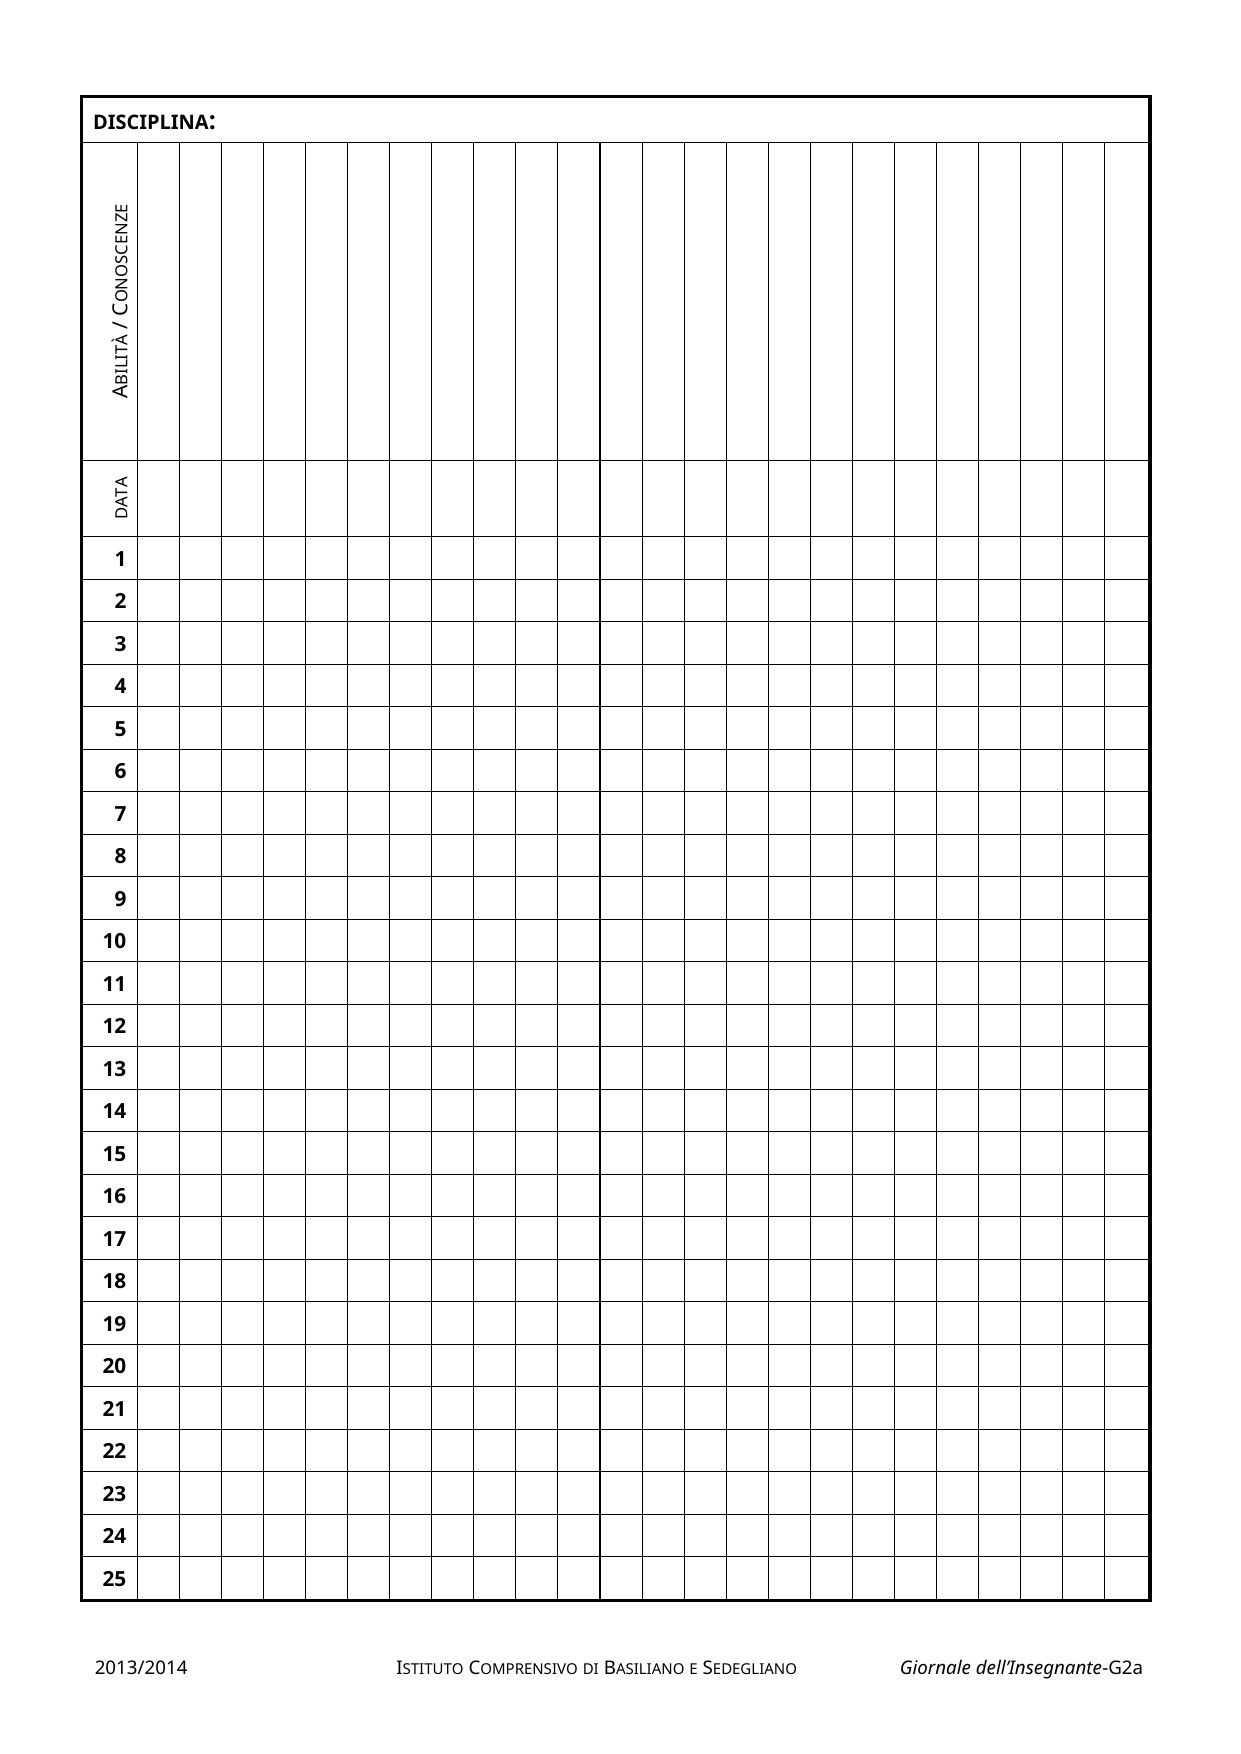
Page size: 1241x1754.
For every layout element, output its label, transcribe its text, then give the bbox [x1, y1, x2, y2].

table_cell [558, 1557, 599, 1599]
table_cell [1021, 1472, 1062, 1514]
table_cell [558, 1005, 599, 1046]
table_cell [138, 1302, 179, 1344]
table_cell [769, 1132, 810, 1174]
table_cell [853, 622, 894, 664]
table_cell [937, 1005, 978, 1046]
table_cell [769, 750, 810, 791]
table_cell [348, 461, 389, 536]
table_cell [306, 622, 347, 664]
table_cell [937, 962, 978, 1004]
table_cell [895, 877, 936, 919]
table_cell [979, 1515, 1020, 1556]
table_cell [138, 1005, 179, 1046]
table_cell [895, 1090, 936, 1131]
table_cell [390, 1175, 431, 1216]
table_cell [432, 1345, 473, 1386]
table_cell [601, 1430, 642, 1471]
table_cell [222, 792, 263, 834]
table_cell [1063, 707, 1104, 749]
table_cell [601, 622, 642, 664]
table_cell [222, 1345, 263, 1386]
table_cell [643, 622, 684, 664]
table_cell [306, 1132, 347, 1174]
table_cell 10 [83, 920, 137, 961]
table_cell [895, 1345, 936, 1386]
table_cell [432, 461, 473, 536]
table_cell [769, 461, 810, 536]
table_cell [516, 750, 557, 791]
table_cell [222, 1132, 263, 1174]
table_cell [811, 143, 852, 459]
table_cell [1021, 792, 1062, 834]
table_cell [180, 1515, 221, 1556]
table_cell [516, 1387, 557, 1429]
table_cell [895, 1515, 936, 1556]
table_cell [1021, 1217, 1062, 1259]
table_cell [1063, 792, 1104, 834]
table_cell [390, 537, 431, 579]
table_cell [348, 622, 389, 664]
table_cell [432, 707, 473, 749]
table_cell [306, 1005, 347, 1046]
table_cell [474, 1515, 515, 1556]
table_cell [727, 835, 768, 876]
table_cell [727, 750, 768, 791]
table_cell [516, 877, 557, 919]
table_cell [727, 537, 768, 579]
table_cell [727, 1515, 768, 1556]
table_cell [474, 962, 515, 1004]
table_cell [643, 665, 684, 706]
table_cell [1063, 1132, 1104, 1174]
table_cell [432, 622, 473, 664]
table_cell [474, 622, 515, 664]
table_cell [685, 1175, 726, 1216]
table_cell [222, 920, 263, 961]
table_cell [222, 1217, 263, 1259]
table_cell [1105, 962, 1148, 1004]
table_cell [727, 1217, 768, 1259]
table_cell [853, 877, 894, 919]
table_cell [895, 962, 936, 1004]
table_cell [558, 1260, 599, 1301]
table_cell [1021, 1345, 1062, 1386]
table_cell [138, 1132, 179, 1174]
table_cell [895, 1472, 936, 1514]
table_cell [685, 665, 726, 706]
table_cell [1105, 792, 1148, 834]
table_cell [558, 1090, 599, 1131]
table_cell [306, 877, 347, 919]
table_cell [390, 1260, 431, 1301]
table_cell [432, 537, 473, 579]
table_cell [1063, 1302, 1104, 1344]
table_cell [811, 792, 852, 834]
table_cell [979, 1217, 1020, 1259]
table_cell [516, 1557, 557, 1599]
table_cell [1063, 1387, 1104, 1429]
table_cell [390, 143, 431, 459]
table_cell [180, 792, 221, 834]
table_cell 7 [83, 792, 137, 834]
table_cell [895, 461, 936, 536]
table_cell [727, 622, 768, 664]
table_cell [1105, 1472, 1148, 1514]
table_cell [264, 835, 305, 876]
table_cell [138, 792, 179, 834]
table_cell [348, 835, 389, 876]
table_cell [811, 835, 852, 876]
table_cell [558, 1175, 599, 1216]
table_cell [727, 707, 768, 749]
table_cell [1021, 962, 1062, 1004]
table_cell [685, 1345, 726, 1386]
table_cell [1021, 537, 1062, 579]
table_cell [264, 665, 305, 706]
table_cell [516, 962, 557, 1004]
table_cell [180, 877, 221, 919]
table_cell [853, 1090, 894, 1131]
table_cell [1021, 1430, 1062, 1471]
table_cell [1063, 143, 1104, 459]
table_cell [180, 1260, 221, 1301]
table_cell [264, 1472, 305, 1514]
table_cell [138, 1387, 179, 1429]
table_cell [1063, 1515, 1104, 1556]
table_cell [685, 143, 726, 459]
table_cell [1105, 665, 1148, 706]
table_cell [937, 1217, 978, 1259]
table_cell [1105, 1260, 1148, 1301]
table_cell [1021, 1387, 1062, 1429]
table_cell [1105, 1090, 1148, 1131]
table_cell [432, 835, 473, 876]
table_cell [895, 537, 936, 579]
table_cell [853, 1472, 894, 1514]
table_cell [685, 1430, 726, 1471]
table_cell [769, 1515, 810, 1556]
table_cell [643, 1217, 684, 1259]
table_cell [979, 835, 1020, 876]
table_cell [727, 1260, 768, 1301]
table_cell [937, 707, 978, 749]
table_cell [1063, 1047, 1104, 1089]
table_cell [727, 1005, 768, 1046]
table_cell [138, 920, 179, 961]
table_cell [769, 665, 810, 706]
table_cell [853, 143, 894, 459]
table_cell [1021, 1005, 1062, 1046]
table_cell [1021, 1557, 1062, 1599]
table_cell [811, 1472, 852, 1514]
table_cell [558, 461, 599, 536]
table_cell [853, 1005, 894, 1046]
table_cell 20 [83, 1345, 137, 1386]
table_cell [306, 1260, 347, 1301]
table_cell [937, 1430, 978, 1471]
table_cell [601, 461, 642, 536]
table_cell [1063, 920, 1104, 961]
table_cell [516, 707, 557, 749]
table_cell [138, 1515, 179, 1556]
table_cell [811, 1047, 852, 1089]
table_cell [264, 1387, 305, 1429]
table_cell [643, 962, 684, 1004]
table_cell [222, 1557, 263, 1599]
table_cell [979, 1472, 1020, 1514]
table_cell [516, 1302, 557, 1344]
table_cell [643, 143, 684, 459]
table_cell [222, 1047, 263, 1089]
table_cell 11 [83, 962, 137, 1004]
table_cell [264, 1047, 305, 1089]
table_cell [1021, 1132, 1062, 1174]
table_cell [558, 1302, 599, 1344]
table_cell [811, 537, 852, 579]
table_cell 6 [83, 750, 137, 791]
table_cell [138, 1047, 179, 1089]
table_cell [348, 750, 389, 791]
table_cell [769, 1047, 810, 1089]
table_cell [390, 962, 431, 1004]
table_cell [937, 1302, 978, 1344]
table_cell [516, 622, 557, 664]
table_cell [895, 1557, 936, 1599]
table_cell 5 [83, 707, 137, 749]
table_cell [474, 920, 515, 961]
table_cell [474, 580, 515, 621]
table_cell 8 [83, 835, 137, 876]
table_cell [727, 1047, 768, 1089]
table_cell [138, 1430, 179, 1471]
table_cell [643, 1260, 684, 1301]
table_cell [727, 665, 768, 706]
table_cell [601, 1387, 642, 1429]
table_cell [516, 1515, 557, 1556]
table_cell [432, 1090, 473, 1131]
table_cell [138, 1557, 179, 1599]
table_cell [306, 461, 347, 536]
table_cell [601, 1515, 642, 1556]
table_cell [895, 792, 936, 834]
table_cell [895, 1302, 936, 1344]
table_cell [264, 1217, 305, 1259]
table_cell [474, 1217, 515, 1259]
table_cell [685, 1302, 726, 1344]
table_cell [1021, 665, 1062, 706]
table_cell [685, 750, 726, 791]
table_cell [979, 1387, 1020, 1429]
table_cell [474, 1132, 515, 1174]
table_cell [937, 1472, 978, 1514]
table_cell [558, 1217, 599, 1259]
table_cell [222, 1260, 263, 1301]
table_cell [811, 707, 852, 749]
table_cell [937, 461, 978, 536]
table_cell [601, 1217, 642, 1259]
table_cell [390, 707, 431, 749]
table_cell [727, 1345, 768, 1386]
table_cell [769, 622, 810, 664]
table_cell [264, 1132, 305, 1174]
table_cell [180, 962, 221, 1004]
table_cell [643, 920, 684, 961]
table_cell [432, 1302, 473, 1344]
table_cell [895, 1217, 936, 1259]
table_cell [601, 1005, 642, 1046]
table_cell [306, 1345, 347, 1386]
table_cell [1063, 1557, 1104, 1599]
table_cell [180, 143, 221, 459]
table_cell [811, 750, 852, 791]
table_cell 19 [83, 1302, 137, 1344]
table_cell [769, 707, 810, 749]
table_cell 3 [83, 622, 137, 664]
table_cell [937, 537, 978, 579]
table_cell [348, 1132, 389, 1174]
table_cell [558, 962, 599, 1004]
table_cell [727, 1090, 768, 1131]
table_cell [769, 835, 810, 876]
table_cell [727, 580, 768, 621]
table_cell [390, 1472, 431, 1514]
table_cell [937, 792, 978, 834]
table_cell [1021, 461, 1062, 536]
table_cell [643, 877, 684, 919]
table_cell [516, 1472, 557, 1514]
table_cell [979, 1430, 1020, 1471]
table_cell [937, 750, 978, 791]
table_cell [643, 835, 684, 876]
table_cell [811, 962, 852, 1004]
table_cell [222, 1430, 263, 1471]
table_cell [685, 1047, 726, 1089]
table_cell [306, 962, 347, 1004]
table_cell [558, 622, 599, 664]
table_cell [1105, 877, 1148, 919]
table_cell [979, 1557, 1020, 1599]
table_cell [685, 461, 726, 536]
table_cell [558, 665, 599, 706]
table_cell [558, 1472, 599, 1514]
table_cell [1021, 707, 1062, 749]
table_cell [853, 1260, 894, 1301]
table_cell [643, 1345, 684, 1386]
table_cell [348, 143, 389, 459]
table_cell [348, 1217, 389, 1259]
table_cell [306, 1515, 347, 1556]
table_cell [853, 1302, 894, 1344]
table_cell [180, 1302, 221, 1344]
table_cell [558, 580, 599, 621]
table_cell [1105, 835, 1148, 876]
table_cell [474, 1387, 515, 1429]
table_cell [516, 1345, 557, 1386]
table_cell [727, 1302, 768, 1344]
table_cell [306, 665, 347, 706]
table_cell [937, 143, 978, 459]
table_cell [853, 707, 894, 749]
table_cell [601, 1345, 642, 1386]
table_cell [601, 580, 642, 621]
table_cell [390, 1090, 431, 1131]
table_cell [979, 537, 1020, 579]
table_cell [937, 920, 978, 961]
table_cell [1063, 1260, 1104, 1301]
table_cell [937, 1557, 978, 1599]
table_cell [432, 962, 473, 1004]
table_cell [685, 580, 726, 621]
table_cell [390, 1430, 431, 1471]
table_cell [643, 1090, 684, 1131]
table_cell [769, 1345, 810, 1386]
table_cell [979, 1175, 1020, 1216]
table_cell [516, 792, 557, 834]
table_cell [474, 461, 515, 536]
table_cell [432, 1005, 473, 1046]
table_cell [643, 1005, 684, 1046]
table_cell [937, 835, 978, 876]
table_cell [601, 962, 642, 1004]
table_cell [306, 1302, 347, 1344]
table_cell [558, 877, 599, 919]
table_cell [432, 665, 473, 706]
table_cell [390, 1515, 431, 1556]
table_cell [558, 750, 599, 791]
table_cell [390, 1345, 431, 1386]
table_cell [895, 920, 936, 961]
table_cell [390, 461, 431, 536]
table_cell [306, 707, 347, 749]
table_cell [895, 707, 936, 749]
table_cell [811, 1175, 852, 1216]
table_cell [643, 1047, 684, 1089]
table_cell [264, 877, 305, 919]
table_cell [769, 1260, 810, 1301]
table_cell [432, 792, 473, 834]
table_cell [180, 1175, 221, 1216]
table_cell [390, 580, 431, 621]
table_cell [643, 1515, 684, 1556]
table_cell [643, 1557, 684, 1599]
table_cell [348, 962, 389, 1004]
table_cell [1063, 962, 1104, 1004]
table_cell [558, 143, 599, 459]
table_cell [474, 143, 515, 459]
table_cell [516, 1090, 557, 1131]
table_cell [1105, 1047, 1148, 1089]
table_cell [348, 537, 389, 579]
table_cell 1 [83, 537, 137, 579]
table_cell [348, 1302, 389, 1344]
table_cell [306, 920, 347, 961]
table_cell [390, 920, 431, 961]
table_cell [601, 920, 642, 961]
table_cell [811, 580, 852, 621]
table_cell [348, 1472, 389, 1514]
table_cell [895, 1387, 936, 1429]
table_cell [937, 665, 978, 706]
table_cell [853, 1175, 894, 1216]
table_cell [474, 792, 515, 834]
table_cell [1021, 1047, 1062, 1089]
table_cell [138, 750, 179, 791]
table_cell [474, 665, 515, 706]
table_cell [685, 920, 726, 961]
table_cell [811, 461, 852, 536]
table_cell [937, 580, 978, 621]
table_cell [138, 622, 179, 664]
table_cell [685, 835, 726, 876]
table_cell [853, 962, 894, 1004]
table_cell [1063, 461, 1104, 536]
table_cell [222, 750, 263, 791]
table_cell [811, 1430, 852, 1471]
table_cell [811, 1090, 852, 1131]
table_cell [769, 1430, 810, 1471]
table_cell [264, 580, 305, 621]
table_cell [348, 1005, 389, 1046]
table_cell [643, 1387, 684, 1429]
table_cell [264, 1175, 305, 1216]
table_cell [474, 1175, 515, 1216]
table_cell [138, 665, 179, 706]
table_cell [558, 707, 599, 749]
table_cell [180, 1217, 221, 1259]
table_cell [1021, 143, 1062, 459]
table_cell [558, 1430, 599, 1471]
table_cell [222, 622, 263, 664]
table_cell [1021, 835, 1062, 876]
table_cell [474, 835, 515, 876]
table_cell [895, 622, 936, 664]
table_cell [306, 537, 347, 579]
table_cell [180, 1005, 221, 1046]
table_cell [1105, 1430, 1148, 1471]
table_cell [601, 143, 642, 459]
table_cell [558, 1132, 599, 1174]
table_cell [558, 792, 599, 834]
table_cell [264, 1090, 305, 1131]
table_cell [1021, 622, 1062, 664]
table_cell [348, 580, 389, 621]
table_cell [516, 665, 557, 706]
table_cell [643, 1302, 684, 1344]
table_cell [1105, 750, 1148, 791]
table_cell [853, 665, 894, 706]
table_cell [895, 1175, 936, 1216]
table_cell [769, 1557, 810, 1599]
table_cell [1105, 1345, 1148, 1386]
table_cell [264, 1430, 305, 1471]
table_cell [853, 792, 894, 834]
table_cell [769, 962, 810, 1004]
table_cell [390, 835, 431, 876]
table_cell [264, 1302, 305, 1344]
table_cell [1021, 1090, 1062, 1131]
table_cell [516, 461, 557, 536]
table_cell [348, 920, 389, 961]
table_cell 25 [83, 1557, 137, 1599]
table_cell 21 [83, 1387, 137, 1429]
table_cell [432, 750, 473, 791]
table_cell [937, 877, 978, 919]
table_cell [432, 877, 473, 919]
table_cell [138, 143, 179, 459]
table_cell [222, 877, 263, 919]
table_cell [1063, 877, 1104, 919]
table_cell [180, 580, 221, 621]
table_cell [811, 622, 852, 664]
table_cell [180, 1090, 221, 1131]
table_cell [853, 461, 894, 536]
table_cell [937, 1047, 978, 1089]
table_cell [516, 1175, 557, 1216]
table_cell [222, 1387, 263, 1429]
table_cell [853, 1557, 894, 1599]
table_cell [685, 1515, 726, 1556]
table_cell [516, 920, 557, 961]
table_cell [1063, 1090, 1104, 1131]
table_cell [937, 1260, 978, 1301]
table_cell [979, 1345, 1020, 1386]
table_cell [979, 920, 1020, 961]
table_cell [516, 580, 557, 621]
table_cell 18 [83, 1260, 137, 1301]
table_cell [727, 1557, 768, 1599]
table_cell [1105, 143, 1148, 459]
table_cell [306, 1175, 347, 1216]
table_cell 17 [83, 1217, 137, 1259]
table_cell [601, 1047, 642, 1089]
table_cell [390, 1132, 431, 1174]
table_cell [1105, 580, 1148, 621]
table_cell [685, 622, 726, 664]
table_cell [1105, 1217, 1148, 1259]
table_cell [348, 1430, 389, 1471]
table_cell [979, 1005, 1020, 1046]
table_cell [516, 835, 557, 876]
table_cell [601, 835, 642, 876]
table_cell [222, 1005, 263, 1046]
table_cell [138, 1175, 179, 1216]
table_cell [306, 1557, 347, 1599]
table_cell [516, 1005, 557, 1046]
table_cell [601, 665, 642, 706]
table_cell [432, 1047, 473, 1089]
table_cell [685, 1005, 726, 1046]
table_cell [390, 1005, 431, 1046]
table_cell [979, 622, 1020, 664]
table_cell [306, 792, 347, 834]
table_cell [601, 1557, 642, 1599]
table_cell [769, 1217, 810, 1259]
table_cell [853, 920, 894, 961]
table_cell [1105, 461, 1148, 536]
table_cell [811, 1387, 852, 1429]
table_cell [180, 1132, 221, 1174]
table_cell [979, 1047, 1020, 1089]
table_cell [306, 143, 347, 459]
table_cell [1105, 1132, 1148, 1174]
table_cell [138, 1090, 179, 1131]
table_cell [516, 1047, 557, 1089]
table_cell [1063, 750, 1104, 791]
table_cell 9 [83, 877, 137, 919]
table_cell [180, 461, 221, 536]
table_cell [474, 707, 515, 749]
table_cell [1105, 1175, 1148, 1216]
table_cell [390, 750, 431, 791]
table_cell [727, 1175, 768, 1216]
table_cell [558, 835, 599, 876]
table_cell [1105, 1557, 1148, 1599]
table_cell [264, 1557, 305, 1599]
table_cell [769, 580, 810, 621]
table_cell [937, 622, 978, 664]
table_cell [558, 1515, 599, 1556]
table_cell [979, 1260, 1020, 1301]
table_cell [895, 835, 936, 876]
table_cell [390, 877, 431, 919]
table_cell [769, 1005, 810, 1046]
table_cell [979, 707, 1020, 749]
table_cell [180, 622, 221, 664]
table_cell [516, 1260, 557, 1301]
table_cell [264, 750, 305, 791]
table_cell [222, 1515, 263, 1556]
table_cell [558, 1345, 599, 1386]
table_cell [432, 1472, 473, 1514]
table_cell [895, 580, 936, 621]
table_cell [769, 920, 810, 961]
table_cell [222, 580, 263, 621]
table_cell [643, 707, 684, 749]
table_cell [222, 1302, 263, 1344]
table_cell [180, 1557, 221, 1599]
table_cell [306, 1090, 347, 1131]
table_cell [1021, 1260, 1062, 1301]
table_cell [1105, 1515, 1148, 1556]
table_cell [222, 143, 263, 459]
table_cell [474, 1472, 515, 1514]
table_cell [769, 792, 810, 834]
table_cell [432, 1515, 473, 1556]
table_cell [895, 665, 936, 706]
table_cell [937, 1132, 978, 1174]
table_cell [769, 1302, 810, 1344]
table_cell [474, 1345, 515, 1386]
table_cell [264, 920, 305, 961]
table_cell 14 [83, 1090, 137, 1131]
table_cell [264, 792, 305, 834]
table_cell [432, 143, 473, 459]
table_cell [348, 1047, 389, 1089]
table_cell [306, 1387, 347, 1429]
table_cell [390, 622, 431, 664]
table_cell [348, 877, 389, 919]
table_cell [306, 835, 347, 876]
table_cell [306, 580, 347, 621]
table_cell [1105, 920, 1148, 961]
table_cell [264, 461, 305, 536]
table_cell [1063, 622, 1104, 664]
table_cell [853, 1047, 894, 1089]
table_cell [180, 835, 221, 876]
table_cell [769, 877, 810, 919]
table_cell [390, 792, 431, 834]
table_cell [979, 877, 1020, 919]
table_cell [769, 537, 810, 579]
table_cell [432, 1217, 473, 1259]
table_cell [937, 1090, 978, 1131]
table_cell [601, 707, 642, 749]
table_cell [474, 1090, 515, 1131]
table_cell [727, 1472, 768, 1514]
table_cell [432, 1175, 473, 1216]
table_cell [685, 877, 726, 919]
table_cell [727, 1430, 768, 1471]
table_cell [1063, 1472, 1104, 1514]
table_cell [685, 1387, 726, 1429]
table_cell [138, 877, 179, 919]
table_cell [348, 1345, 389, 1386]
table_cell [390, 1557, 431, 1599]
table_cell [1021, 920, 1062, 961]
table_cell [138, 537, 179, 579]
table_cell [601, 750, 642, 791]
table_cell [937, 1387, 978, 1429]
table_cell [474, 1302, 515, 1344]
table_cell [895, 1132, 936, 1174]
table_cell [895, 1430, 936, 1471]
table_cell [811, 920, 852, 961]
table_cell [1105, 1005, 1148, 1046]
table_cell [264, 537, 305, 579]
table_cell [264, 143, 305, 459]
table_cell [643, 1430, 684, 1471]
table_cell [979, 1090, 1020, 1131]
table_cell [601, 1090, 642, 1131]
table_cell [222, 962, 263, 1004]
table_cell [390, 1217, 431, 1259]
table_cell [853, 1387, 894, 1429]
table_cell [138, 1345, 179, 1386]
table_cell [348, 707, 389, 749]
table_cell [1063, 1005, 1104, 1046]
table_cell [474, 1260, 515, 1301]
table_cell [558, 1047, 599, 1089]
table_cell [348, 1175, 389, 1216]
table_cell [138, 835, 179, 876]
table_cell [1021, 580, 1062, 621]
table_cell [264, 1005, 305, 1046]
table_cell [643, 580, 684, 621]
table_cell [769, 1387, 810, 1429]
table_cell [222, 1472, 263, 1514]
table_cell [516, 1132, 557, 1174]
table_cell [643, 1472, 684, 1514]
table_cell 13 [83, 1047, 137, 1089]
table_cell [180, 1387, 221, 1429]
table_cell [811, 1005, 852, 1046]
table_cell [643, 1175, 684, 1216]
table_cell [180, 707, 221, 749]
table_cell [264, 1515, 305, 1556]
table_cell [516, 1217, 557, 1259]
table_cell [348, 1387, 389, 1429]
table_cell [432, 1430, 473, 1471]
table_cell [264, 1345, 305, 1386]
table_header disciplina: [83, 98, 270, 142]
table_cell 23 [83, 1472, 137, 1514]
table_cell [474, 1430, 515, 1471]
table_cell [474, 877, 515, 919]
table_cell [138, 962, 179, 1004]
table_cell [769, 1090, 810, 1131]
table_cell [685, 1557, 726, 1599]
table_cell [222, 665, 263, 706]
table_cell [979, 1302, 1020, 1344]
table_cell [138, 707, 179, 749]
table_cell [727, 877, 768, 919]
table_cell [895, 1260, 936, 1301]
table_cell [264, 707, 305, 749]
table_cell [222, 537, 263, 579]
table_cell [432, 1557, 473, 1599]
table_cell [180, 920, 221, 961]
table_cell [390, 665, 431, 706]
table_cell [811, 1132, 852, 1174]
table_cell [558, 537, 599, 579]
table_cell [937, 1345, 978, 1386]
table_cell [601, 1302, 642, 1344]
table_cell [685, 792, 726, 834]
table_cell [685, 962, 726, 1004]
table_cell [811, 1345, 852, 1386]
table_cell [979, 1132, 1020, 1174]
table_cell [685, 707, 726, 749]
table_cell [895, 143, 936, 459]
table_cell [727, 1387, 768, 1429]
table_cell [979, 792, 1020, 834]
table_cell [811, 1515, 852, 1556]
table_cell [937, 1515, 978, 1556]
table_cell [390, 1047, 431, 1089]
table_cell [1105, 1387, 1148, 1429]
table_cell [516, 1430, 557, 1471]
table_cell [601, 792, 642, 834]
table_cell [474, 1047, 515, 1089]
table_cell [979, 665, 1020, 706]
table_cell 22 [83, 1430, 137, 1471]
table_cell [222, 1090, 263, 1131]
table_cell [306, 1430, 347, 1471]
table_cell [601, 1472, 642, 1514]
table_cell [180, 1047, 221, 1089]
table_cell [853, 1217, 894, 1259]
table_cell [348, 1090, 389, 1131]
table_cell [685, 1090, 726, 1131]
table_cell [264, 622, 305, 664]
table_cell [1105, 707, 1148, 749]
table_cell [1021, 877, 1062, 919]
table_cell 16 [83, 1175, 137, 1216]
table_cell [601, 1260, 642, 1301]
table_cell [264, 1260, 305, 1301]
table_cell [769, 143, 810, 459]
table_cell [643, 1132, 684, 1174]
table_cell [685, 537, 726, 579]
table_cell [601, 1132, 642, 1174]
table_cell [138, 1260, 179, 1301]
table_cell [727, 792, 768, 834]
table_cell [811, 1260, 852, 1301]
table_cell [895, 1005, 936, 1046]
table_cell [306, 1472, 347, 1514]
table_cell [769, 1175, 810, 1216]
table_cell [348, 1557, 389, 1599]
table_cell [348, 665, 389, 706]
table_cell [1063, 537, 1104, 579]
table_cell [516, 537, 557, 579]
table_cell [1021, 1175, 1062, 1216]
table_cell [727, 143, 768, 459]
table_cell [1063, 580, 1104, 621]
table_cell [1021, 1515, 1062, 1556]
table_cell [853, 1430, 894, 1471]
table_cell [895, 750, 936, 791]
table_cell [432, 920, 473, 961]
table_cell [853, 835, 894, 876]
table_cell [474, 750, 515, 791]
table_cell [222, 707, 263, 749]
table_cell [180, 1472, 221, 1514]
table_cell data [83, 461, 137, 536]
table_cell [685, 1260, 726, 1301]
table_cell [222, 835, 263, 876]
table_cell [558, 1387, 599, 1429]
table_cell [306, 750, 347, 791]
table_cell 12 [83, 1005, 137, 1046]
table_cell [348, 1260, 389, 1301]
table_cell [348, 792, 389, 834]
table_cell [180, 750, 221, 791]
table_cell [853, 1345, 894, 1386]
table_cell [727, 920, 768, 961]
table_cell [1105, 537, 1148, 579]
table_cell [811, 1217, 852, 1259]
table_cell [390, 1387, 431, 1429]
table_cell [979, 143, 1020, 459]
table_cell [558, 920, 599, 961]
table_cell [432, 1132, 473, 1174]
table_cell [601, 877, 642, 919]
table_cell [643, 750, 684, 791]
table_cell [432, 1260, 473, 1301]
table_header [270, 98, 1148, 142]
table_cell [516, 143, 557, 459]
table_cell Abilità / Conoscenze [83, 143, 137, 459]
table_cell [727, 1132, 768, 1174]
table_cell [769, 1472, 810, 1514]
table_cell [979, 461, 1020, 536]
table_cell [685, 1132, 726, 1174]
table_cell [1063, 665, 1104, 706]
table_cell [937, 1175, 978, 1216]
table_cell [1063, 1175, 1104, 1216]
table_cell [306, 1217, 347, 1259]
table_cell [180, 537, 221, 579]
table_cell 2 [83, 580, 137, 621]
table_cell [853, 1515, 894, 1556]
table_cell [138, 461, 179, 536]
table_cell [180, 665, 221, 706]
table_cell [727, 461, 768, 536]
table_cell [306, 1047, 347, 1089]
table_cell [432, 580, 473, 621]
table_cell [979, 962, 1020, 1004]
table_cell [1063, 1345, 1104, 1386]
table_cell [348, 1515, 389, 1556]
table_cell [811, 1557, 852, 1599]
table_cell [853, 750, 894, 791]
table_cell [601, 1175, 642, 1216]
table_cell [853, 1132, 894, 1174]
table_cell [138, 580, 179, 621]
table_cell [1021, 1302, 1062, 1344]
table_cell [222, 461, 263, 536]
table_cell [474, 537, 515, 579]
table_cell 4 [83, 665, 137, 706]
table_cell 24 [83, 1515, 137, 1556]
table_cell [1105, 622, 1148, 664]
table_cell [432, 1387, 473, 1429]
table_cell [474, 1557, 515, 1599]
table_cell 15 [83, 1132, 137, 1174]
table_cell [180, 1345, 221, 1386]
table_cell [601, 537, 642, 579]
table_cell [643, 792, 684, 834]
table_cell [138, 1472, 179, 1514]
table_cell [643, 537, 684, 579]
table_cell [811, 877, 852, 919]
table_cell [264, 962, 305, 1004]
table_cell [979, 580, 1020, 621]
table_cell [180, 1430, 221, 1471]
table_cell [685, 1472, 726, 1514]
table_cell [811, 665, 852, 706]
table_cell [895, 1047, 936, 1089]
table_cell [685, 1217, 726, 1259]
table_cell [138, 1217, 179, 1259]
table_cell [811, 1302, 852, 1344]
table_cell [727, 962, 768, 1004]
table_cell [979, 750, 1020, 791]
table_cell [1105, 1302, 1148, 1344]
table_cell [853, 580, 894, 621]
table_cell [474, 1005, 515, 1046]
table_cell [1063, 835, 1104, 876]
table_cell [853, 537, 894, 579]
table_cell [390, 1302, 431, 1344]
table_cell [1063, 1217, 1104, 1259]
table_cell [222, 1175, 263, 1216]
table_cell [1021, 750, 1062, 791]
table_cell [643, 461, 684, 536]
table_cell [1063, 1430, 1104, 1471]
